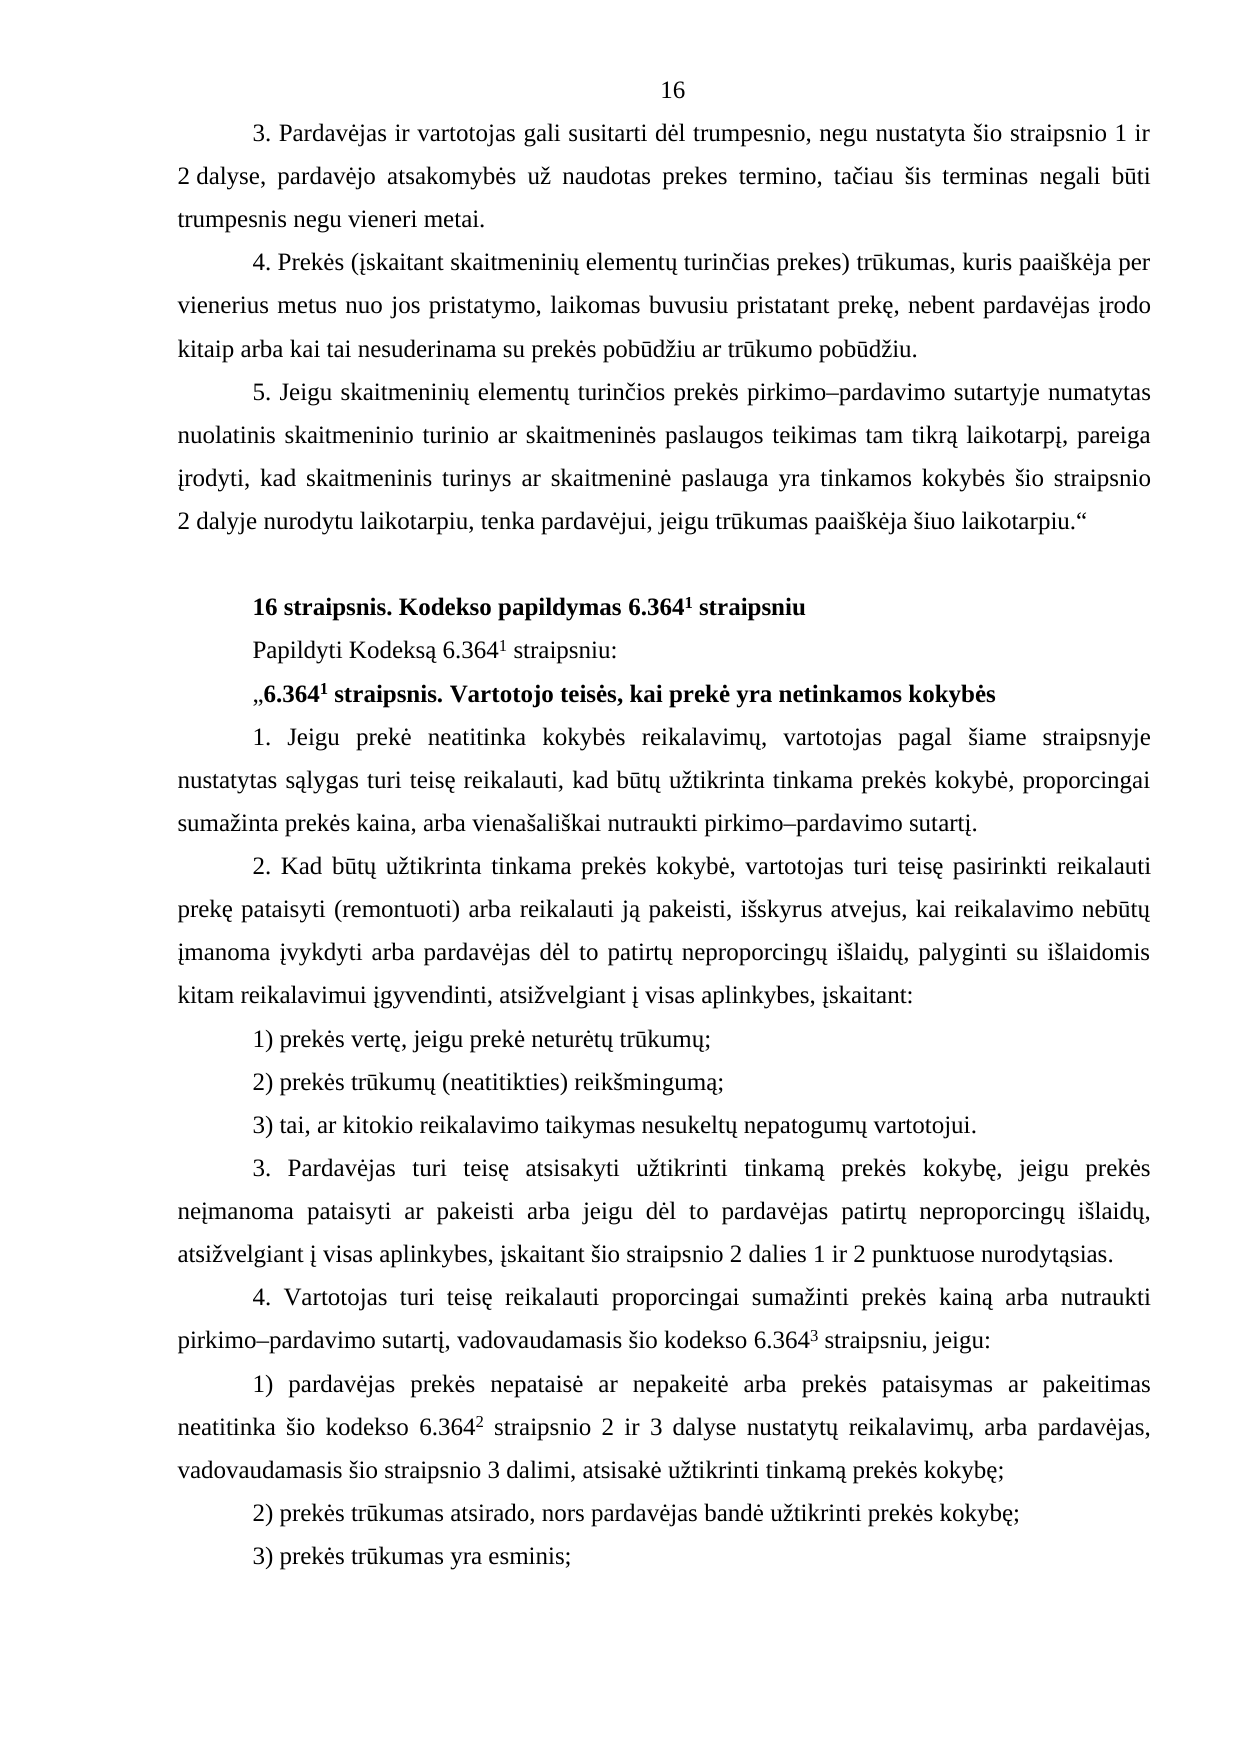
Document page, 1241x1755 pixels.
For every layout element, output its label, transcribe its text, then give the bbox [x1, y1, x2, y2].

text „6.3641 straipsnis. Vartotojo teisės, kai prekė yra netinkamos kokybės [177, 679, 1152, 707]
text 1) pardavėjas prekės nepataisė ar nepakeitė arba prekės pataisymas ar pakeitimas neatitinka šio kodekso 6.3642 straipsnio 2 ir 3 dalyse nustatytų reikalavimų, arba pardavėjas, vadovaudamasis šio straipsnio 3 dalimi, atsisakė užtikrinti tinkamą prekės kokybę; [177, 1369, 1152, 1484]
text 16 straipsnis. Kodekso papildymas 6.3641 straipsniu [177, 592, 1152, 621]
text 2) prekės trūkumas atsirado, nors pardavėjas bandė užtikrinti prekės kokybę; [177, 1498, 1152, 1527]
text 4. Prekės (įskaitant skaitmeninių elementų turinčias prekes) trūkumas, kuris paaiškėja per vienerius metus nuo jos pristatymo, laikomas buvusiu pristatant prekę, nebent pardavėjas įrodo kitaip arba kai tai nesuderinama su prekės pobūdžiu ar trūkumo pobūdžiu. [177, 247, 1152, 362]
text 2) prekės trūkumų (neatitikties) reikšmingumą; [177, 1067, 1152, 1096]
text 5. Jeigu skaitmeninių elementų turinčios prekės pirkimo–pardavimo sutartyje numatytas nuolatinis skaitmeninio turinio ar skaitmeninės paslaugos teikimas tam tikrą laikotarpį, pareiga įrodyti, kad skaitmeninis turinys ar skaitmeninė paslauga yra tinkamos kokybės šio straipsnio 2 dalyje nurodytu laikotarpiu, tenka pardavėjui, jeigu trūkumas paaiškėja šiuo laikotarpiu.“ [177, 377, 1152, 535]
text 4. Vartotojas turi teisę reikalauti proporcingai sumažinti prekės kainą arba nutraukti pirkimo–pardavimo sutartį, vadovaudamasis šio kodekso 6.3643 straipsniu, jeigu: [177, 1282, 1152, 1354]
text 3) prekės trūkumas yra esminis; [177, 1541, 1152, 1570]
text 3. Pardavėjas turi teisę atsisakyti užtikrinti tinkamą prekės kokybę, jeigu prekės neįmanoma pataisyti ar pakeisti arba jeigu dėl to pardavėjas patirtų neproporcingų išlaidų, atsižvelgiant į visas aplinkybes, įskaitant šio straipsnio 2 dalies 1 ir 2 punktuose nurodytąsias. [177, 1153, 1152, 1268]
text 3) tai, ar kitokio reikalavimo taikymas nesukeltų nepatogumų vartotojui. [177, 1110, 1152, 1139]
text 2. Kad būtų užtikrinta tinkama prekės kokybė, vartotojas turi teisę pasirinkti reikalauti prekę pataisyti (remontuoti) arba reikalauti ją pakeisti, išskyrus atvejus, kai reikalavimo nebūtų įmanoma įvykdyti arba pardavėjas dėl to patirtų neproporcingų išlaidų, palyginti su išlaidomis kitam reikalavimui įgyvendinti, atsižvelgiant į visas aplinkybes, įskaitant: [177, 851, 1152, 1009]
text 1. Jeigu prekė neatitinka kokybės reikalavimų, vartotojas pagal šiame straipsnyje nustatytas sąlygas turi teisę reikalauti, kad būtų užtikrinta tinkama prekės kokybė, proporcingai sumažinta prekės kaina, arba vienašališkai nutraukti pirkimo–pardavimo sutartį. [177, 722, 1152, 837]
text 3. Pardavėjas ir vartotojas gali susitarti dėl trumpesnio, negu nustatyta šio straipsnio 1 ir 2 dalyse, pardavėjo atsakomybės už naudotas prekes termino, tačiau šis terminas negali būti trumpesnis negu vieneri metai. [177, 118, 1152, 233]
text Papildyti Kodeksą 6.3641 straipsniu: [177, 636, 1152, 664]
text 1) prekės vertę, jeigu prekė neturėtų trūkumų; [177, 1024, 1152, 1052]
